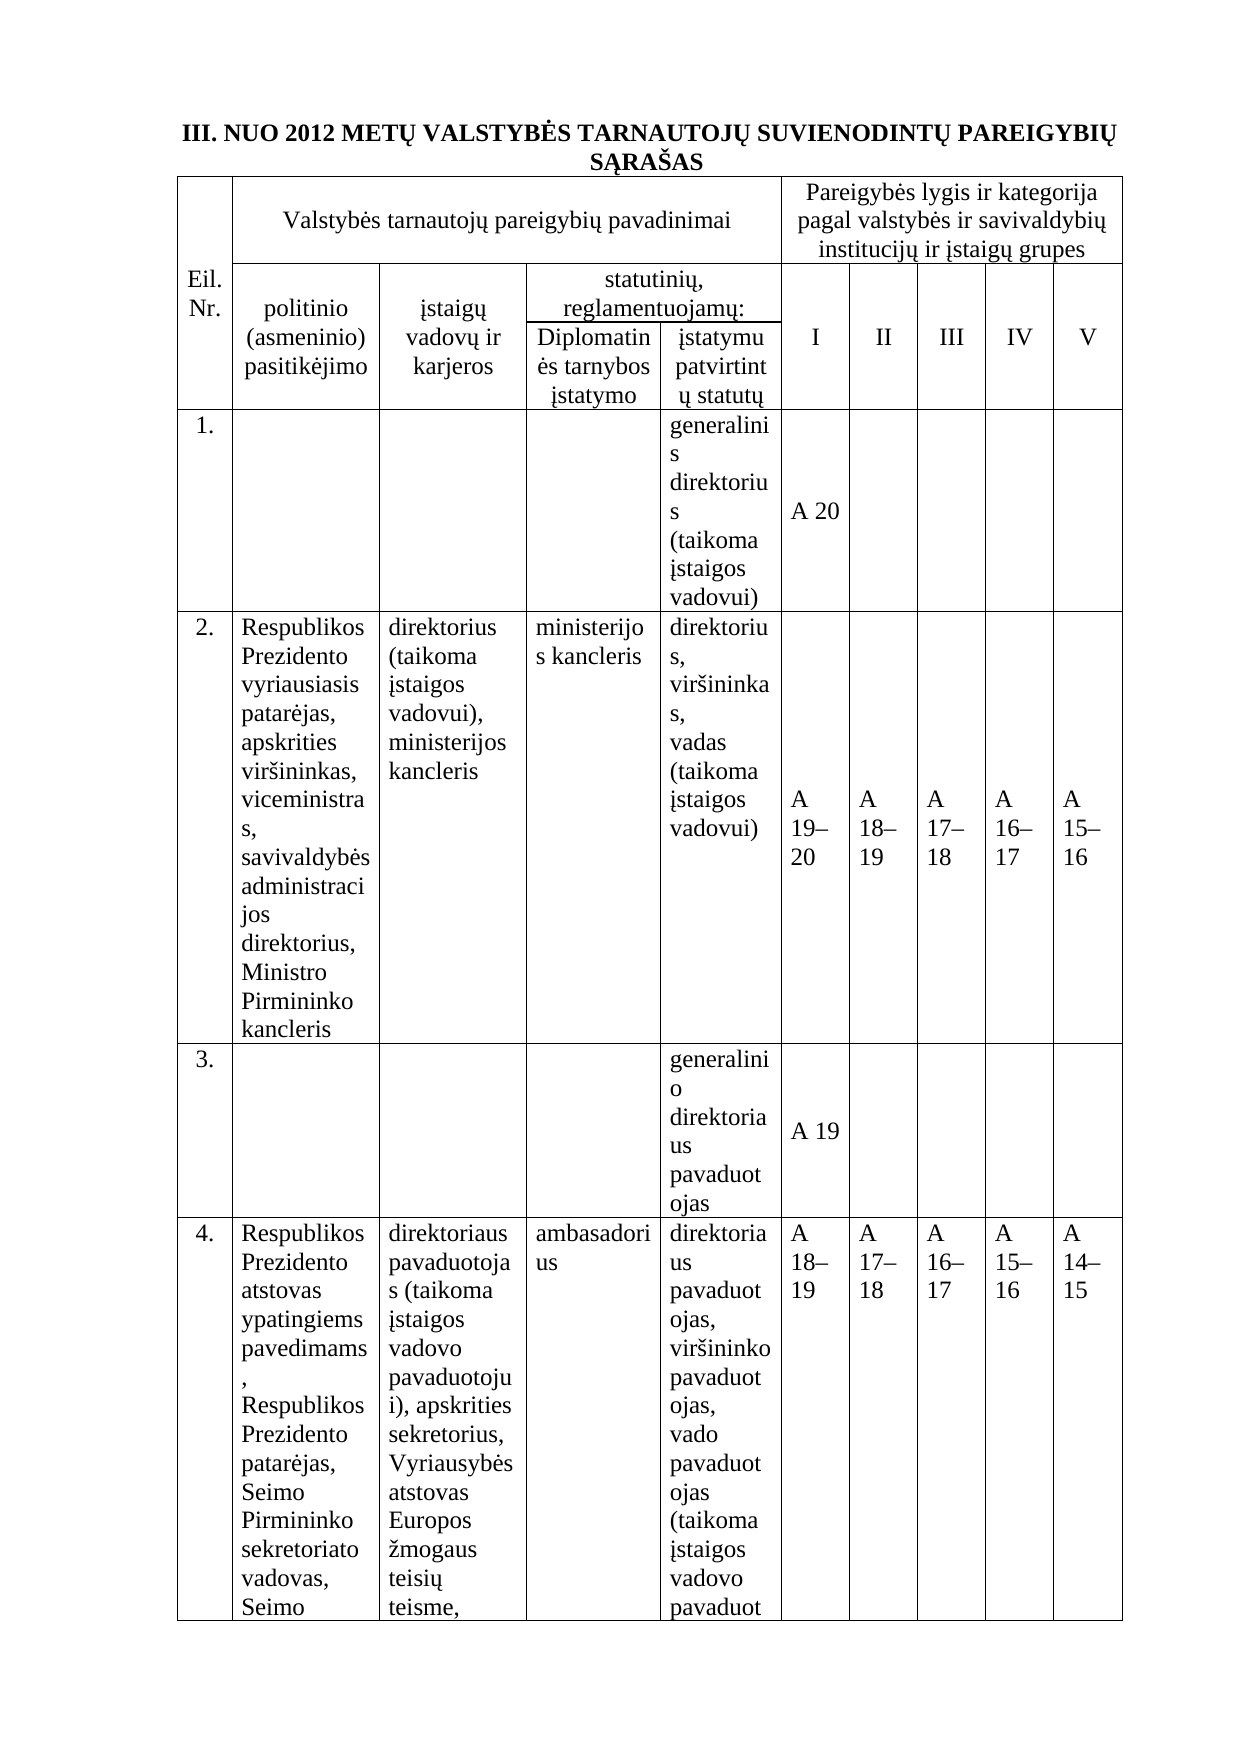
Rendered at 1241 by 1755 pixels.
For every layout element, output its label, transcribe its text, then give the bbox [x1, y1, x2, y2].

table_cell A 19–20 [782, 612, 849, 1043]
table_cell [918, 1044, 985, 1217]
table_cell A 19 [782, 1044, 849, 1217]
table_cell Diplomatinės tarnybos įstatymo [527, 323, 660, 409]
table_header Eil. Nr. [178, 177, 232, 409]
table_cell A 15–16 [1054, 612, 1122, 1043]
table_cell statutinių, reglamentuojamų: [527, 264, 781, 321]
table_cell 4. [178, 1218, 232, 1620]
table_cell A 16–17 [986, 612, 1053, 1043]
table_header Pareigybės lygis ir kategorija pagal valstybės ir savivaldybių institucijų ir įstaigų grupes [782, 177, 1122, 263]
table_cell direktorius (taikoma įstaigos vadovui), ministerijos kancleris [380, 612, 526, 1043]
table_cell A 20 [782, 410, 849, 611]
table_cell [380, 410, 526, 611]
table_cell [233, 1044, 379, 1217]
table_cell [233, 410, 379, 611]
table_cell 3. [178, 1044, 232, 1217]
text III. NUO 2012 METŲ VALSTYBĖS TARNAUTOJŲ SUVIENODINTŲ PAREIGYBIŲ SĄRAŠAS [177, 118, 1122, 176]
table_cell direktorius, viršininkas, vadas (taikoma įstaigos vadovui) [661, 612, 781, 1043]
table_cell V [1054, 264, 1122, 409]
table_cell [1054, 410, 1122, 611]
table_cell A 17–18 [850, 1218, 917, 1620]
table_cell [527, 410, 660, 611]
table_cell A 18–19 [782, 1218, 849, 1620]
table_cell IV [986, 264, 1053, 409]
table_cell politinio (asmeninio) pasitikėjimo [233, 264, 379, 409]
table_cell įstatymu patvirtintų statutų [661, 323, 781, 409]
table_cell A 15–16 [986, 1218, 1053, 1620]
table_cell direktoriaus pavaduotojas, viršininko pavaduotojas, vado pavaduotojas (taikoma įstaigos vadovo pavaduot [661, 1218, 781, 1620]
table_cell įstaigų vadovų ir karjeros [380, 264, 526, 409]
table_cell [986, 1044, 1053, 1217]
table_cell A 16–17 [918, 1218, 985, 1620]
table_cell [850, 410, 917, 611]
table_cell 1. [178, 410, 232, 611]
table_cell A 14–15 [1054, 1218, 1122, 1620]
table_cell A 18–19 [850, 612, 917, 1043]
table_cell A 17–18 [918, 612, 985, 1043]
table_cell direktoriaus pavaduotojas (taikoma įstaigos vadovo pavaduotojui), apskrities sekretorius, Vyriausybės atstovas Europos žmogaus teisių teisme, [380, 1218, 526, 1620]
table_cell Respublikos Prezidento atstovas ypatingiems pavedimams, Respublikos Prezidento patarėjas, Seimo Pirmininko sekretoriato vadovas, Seimo [233, 1218, 379, 1620]
table_cell II [850, 264, 917, 409]
table_cell I [782, 264, 849, 409]
table_cell [380, 1044, 526, 1217]
table_cell III [918, 264, 985, 409]
table_cell ambasadorius [527, 1218, 660, 1620]
table_header Valstybės tarnautojų pareigybių pavadinimai [233, 177, 781, 263]
table_cell [918, 410, 985, 611]
table_cell generalinio direktoriaus pavaduotojas [661, 1044, 781, 1217]
table_cell 2. [178, 612, 232, 1043]
table_cell [527, 1044, 660, 1217]
table_cell [850, 1044, 917, 1217]
table_cell [1054, 1044, 1122, 1217]
table_cell generalinis direktorius (taikoma įstaigos vadovui) [661, 410, 781, 611]
table_cell [986, 410, 1053, 611]
table_cell Respublikos Prezidento vyriausiasis patarėjas, apskrities viršininkas, viceministras, savivaldybės administracijos direktorius, Ministro Pirmininko kancleris [233, 612, 379, 1043]
table_cell ministerijos kancleris [527, 612, 660, 1043]
